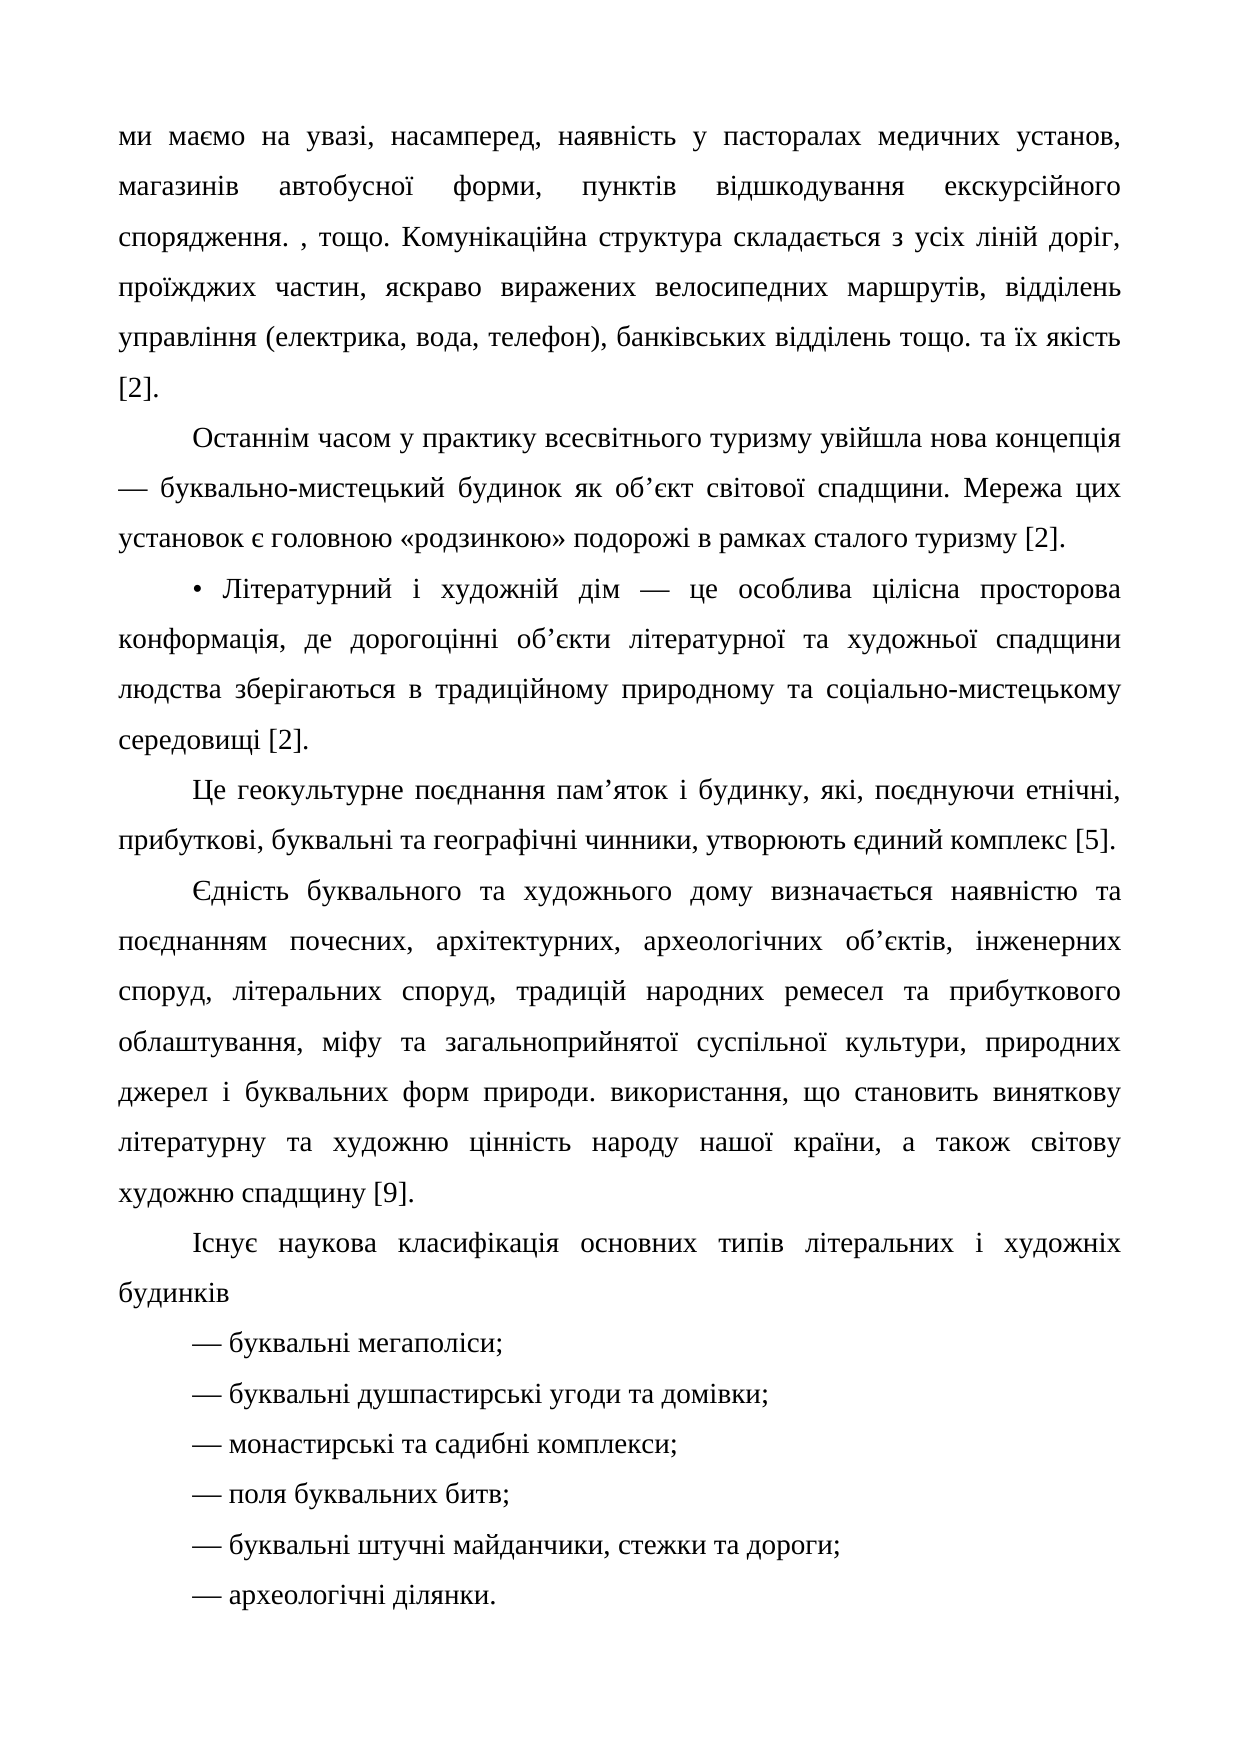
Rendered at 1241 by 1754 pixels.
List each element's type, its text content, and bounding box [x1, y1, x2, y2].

text ми маємо на увазі, насамперед, наявність у пасторалах медичних установ, магазинів автобусної форми, пунктів відшкодування екскурсійного спорядження. , тощо. Комунікаційна структура складається з усіх ліній доріг, проїжджих частин, яскраво виражених велосипедних маршрутів, відділень управління (електрика, вода, телефон), банківських відділень тощо. та їх якість [2]. [118, 118, 1122, 403]
text Єдність буквального та художнього дому визначається наявністю та поєднанням почесних, архітектурних, археологічних об’єктів, інженерних споруд, літеральних споруд, традицій народних ремесел та прибуткового облаштування, міфу та загальноприйнятої суспільної культури, природних джерел і буквальних форм природи. використання, що становить виняткову літературну та художню цінність народу нашої країни, а також світову художню спадщину [9]. [118, 873, 1122, 1208]
text — буквальні душпастирські угоди та домівки; [118, 1376, 1122, 1409]
text — буквальні мегаполіси; [118, 1326, 1122, 1359]
text • Літературний і художній дім — це особлива цілісна просторова конформація, де дорогоцінні об’єкти літературної та художньої спадщини людства зберігаються в традиційному природному та соціально-мистецькому середовищі [2]. [118, 571, 1122, 755]
text — археологічні ділянки. [118, 1577, 1122, 1611]
text Останнім часом у практику всесвітнього туризму увійшла нова концепція — буквально-мистецький будинок як об’єкт світової спадщини. Мережа цих установок є головною «родзинкою» подорожі в рамках сталого туризму [2]. [118, 420, 1122, 554]
text — буквальні штучні майданчики, стежки та дороги; [118, 1527, 1122, 1560]
text — поля буквальних битв; [118, 1477, 1122, 1510]
text Це геокультурне поєднання пам’яток і будинку, які, поєднуючи етнічні, прибуткові, буквальні та географічні чинники, утворюють єдиний комплекс [5]. [118, 772, 1122, 856]
text — монастирські та садибні комплекси; [118, 1426, 1122, 1460]
text Існує наукова класифікація основних типів літеральних і художніх будинків [118, 1225, 1122, 1309]
